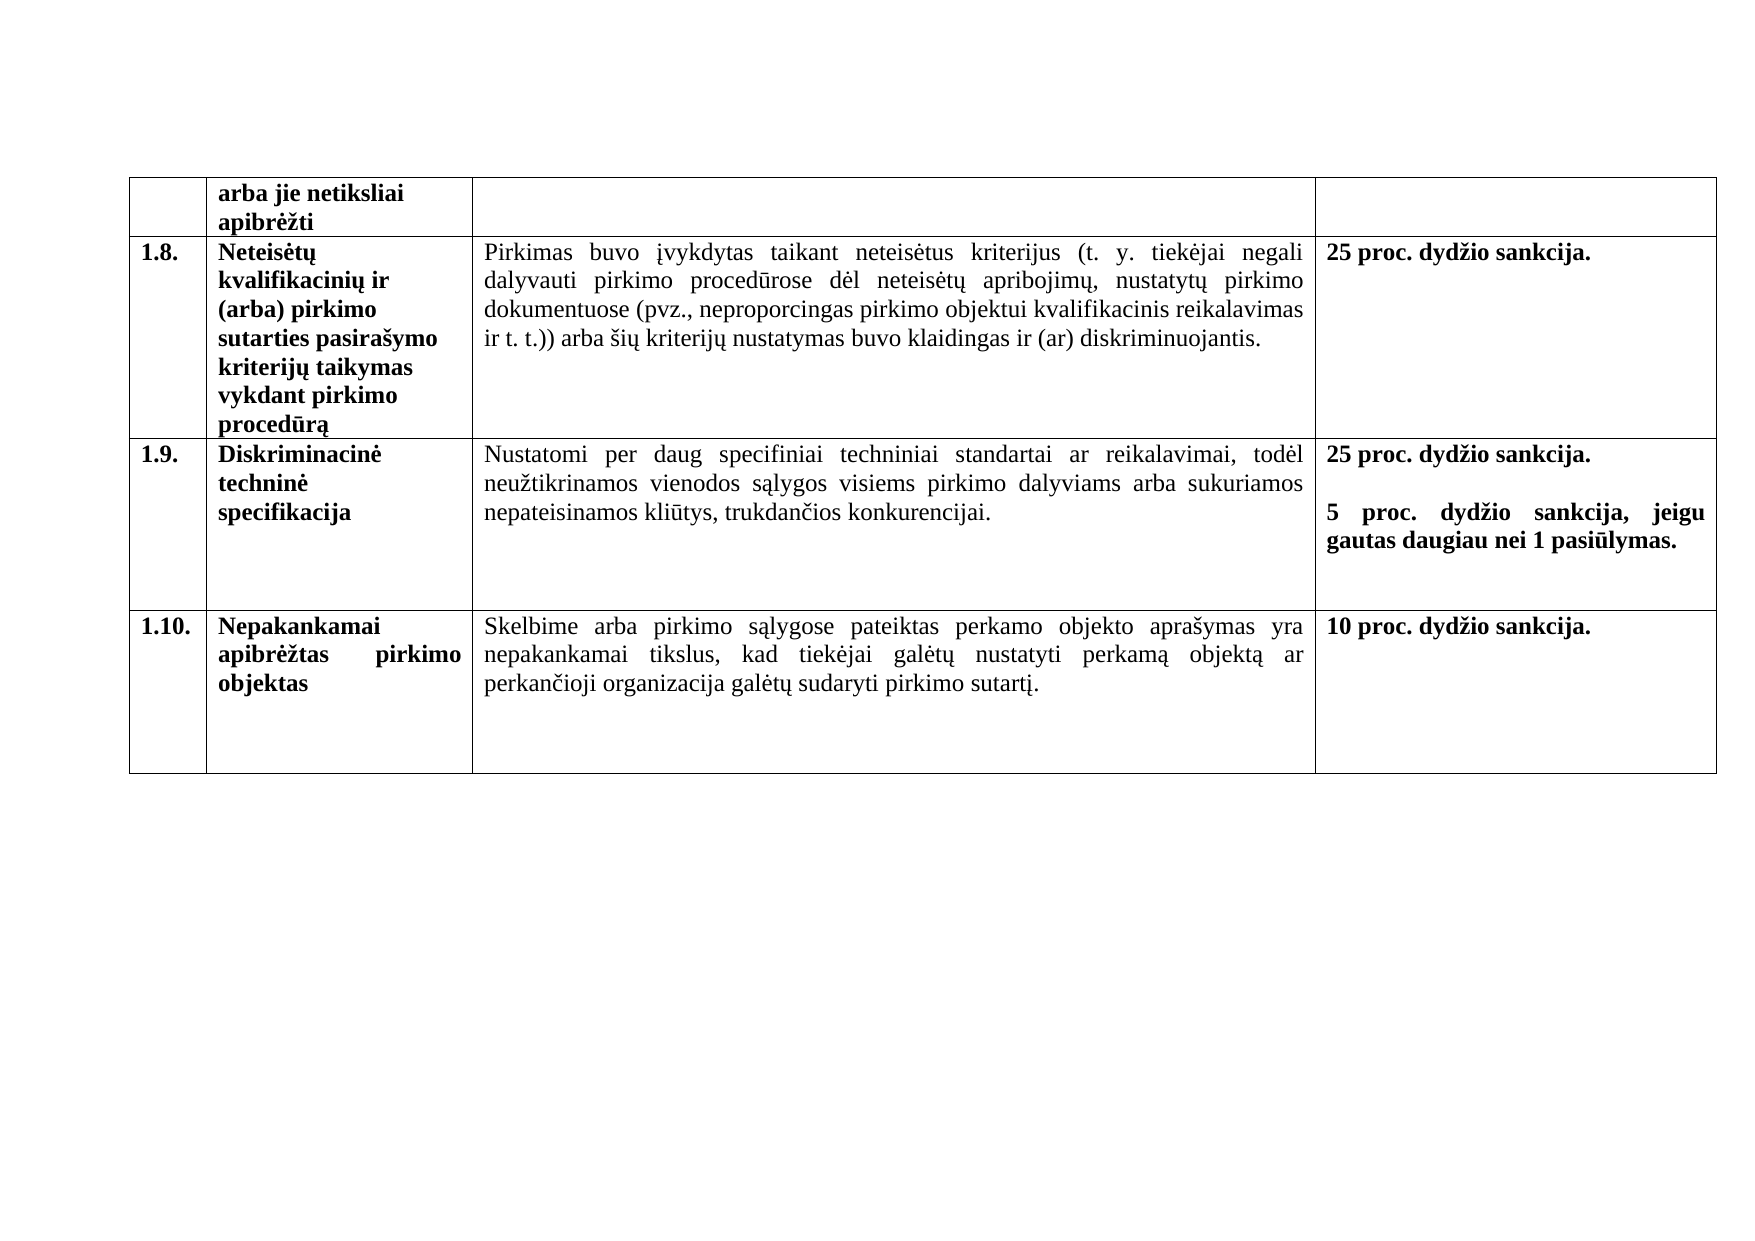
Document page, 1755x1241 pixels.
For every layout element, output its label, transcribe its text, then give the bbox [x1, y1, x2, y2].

table_cell [130, 178, 206, 236]
table_cell Nustatomi per daug specifiniai techniniai standartai ar reikalavimai, todėl neužtikrinamos vienodos sąlygos visiems pirkimo dalyviams arba sukuriamos nepateisinamos kliūtys, trukdančios konkurencijai. [473, 439, 1315, 610]
table_cell 1.10. [130, 611, 206, 773]
table_cell 25 proc. dydžio sankcija. 5 proc. dydžio sankcija, jeigu gautas daugiau nei 1 pasiūlymas. [1316, 439, 1716, 610]
table_cell 1.9. [130, 439, 206, 610]
table_cell Neteisėtų kvalifikacinių ir (arba) pirkimo sutarties pasirašymo kriterijų taikymas vykdant pirkimo procedūrą [207, 237, 472, 438]
table_cell [473, 178, 1315, 236]
table_cell [1316, 178, 1716, 236]
table_cell Pirkimas buvo įvykdytas taikant neteisėtus kriterijus (t. y. tiekėjai negali dalyvauti pirkimo procedūrose dėl neteisėtų apribojimų, nustatytų pirkimo dokumentuose (pvz., neproporcingas pirkimo objektui kvalifikacinis reikalavimas ir t. t.)) arba šių kriterijų nustatymas buvo klaidingas ir (ar) diskriminuojantis. [473, 237, 1315, 438]
table_cell arba jie netiksliai apibrėžti [207, 178, 472, 236]
table_cell Diskriminacinė techninė specifikacija [207, 439, 472, 610]
table_cell Skelbime arba pirkimo sąlygose pateiktas perkamo objekto aprašymas yra nepakankamai tikslus, kad tiekėjai galėtų nustatyti perkamą objektą ar perkančioji organizacija galėtų sudaryti pirkimo sutartį. [473, 611, 1315, 773]
table_cell 1.8. [130, 237, 206, 438]
table_cell 25 proc. dydžio sankcija. [1316, 237, 1716, 438]
table_cell 10 proc. dydžio sankcija. [1316, 611, 1716, 773]
table_cell Nepakankamai apibrėžtas pirkimo objektas [207, 611, 472, 773]
